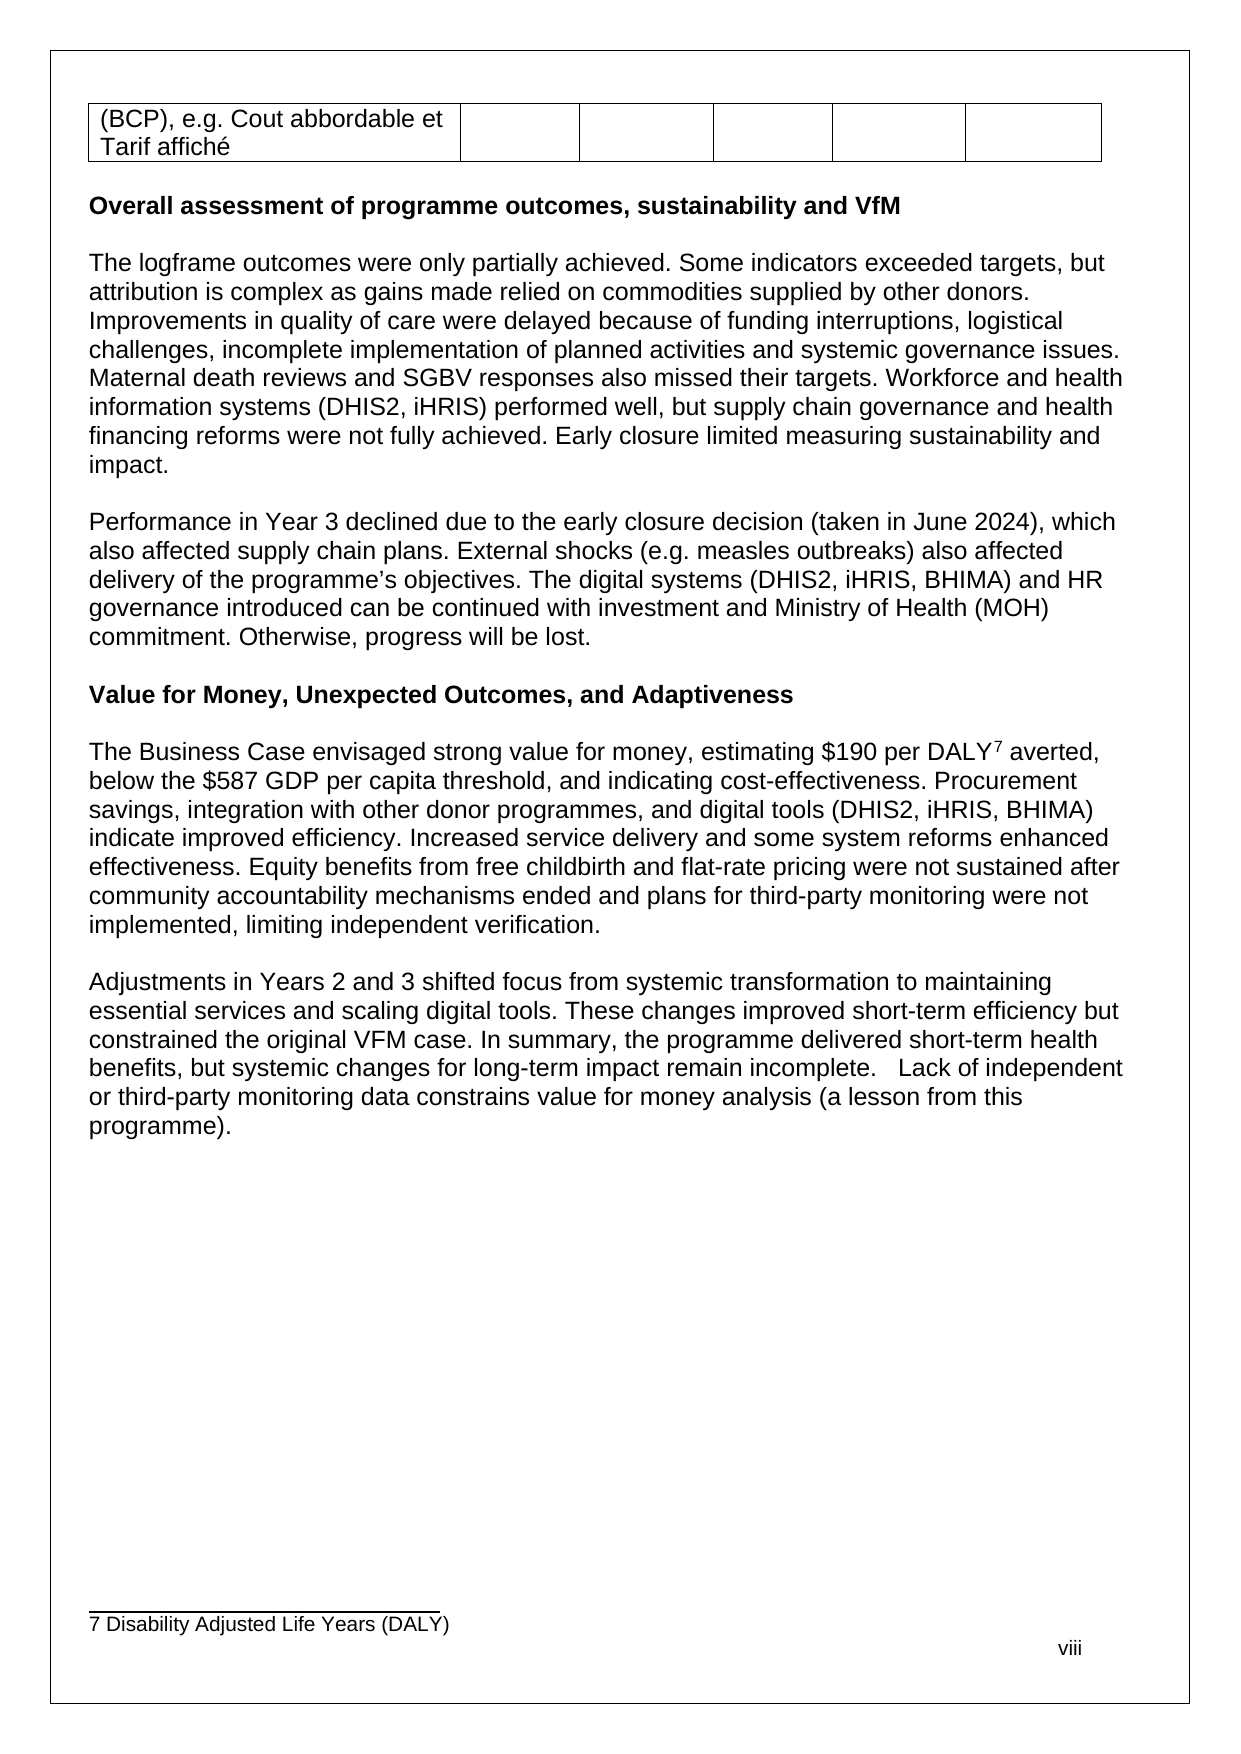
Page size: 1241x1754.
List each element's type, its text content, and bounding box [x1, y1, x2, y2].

text The Business Case envisaged strong value for money, estimating $190 per DALY averted, below the $587 GDP per capita threshold, and indicating cost-effectiveness. Procurement savings, integration with other donor programmes, and digital tools (DHIS2, iHRIS, BHIMA) indicate improved efficiency. Increased service delivery and some system reforms enhanced effectiveness. Equity benefits from free childbirth and flat-rate pricing were not sustained after community accountability mechanisms ended and plans for third-party monitoring were not implemented, limiting independent verification. [89, 737, 1152, 938]
text The logframe outcomes were only partially achieved. Some indicators exceeded targets, but attribution is complex as gains made relied on commodities supplied by other donors. Improvements in quality of care were delayed because of funding interruptions, logistical challenges, incomplete implementation of planned activities and systemic governance issues. Maternal death reviews and SGBV responses also missed their targets. Workforce and health information systems (DHIS2, iHRIS) performed well, but supply chain governance and health financing reforms were not fully achieved. Early closure limited measuring sustainability and impact. [89, 248, 1152, 478]
text Value for Money, Unexpected Outcomes, and Adaptiveness [89, 680, 1152, 708]
table_cell [580, 104, 713, 161]
text Disability Adjusted Life Years (DALY) [89, 1612, 1152, 1636]
text Adjustments in Years 2 and 3 shifted focus from systemic transformation to maintaining essential services and scaling digital tools. These changes improved short-term efficiency but constrained the original VFM case. In summary, the programme delivered short-term health benefits, but systemic changes for long-term impact remain incomplete. Lack of independent or third-party monitoring data constrains value for money analysis (a lesson from this programme). [89, 967, 1152, 1140]
table_cell [461, 104, 579, 161]
table_cell (BCP), e.g. Cout abbordable et Tarif affiché [89, 104, 460, 161]
table_cell [966, 104, 1101, 161]
table_cell [833, 104, 965, 161]
text Performance in Year 3 declined due to the early closure decision (taken in June 2024), which also affected supply chain plans. External shocks (e.g. measles outbreaks) also affected delivery of the programme’s objectives. The digital systems (DHIS2, iHRIS, BHIMA) and HR governance introduced can be continued with investment and Ministry of Health (MOH) commitment. Otherwise, progress will be lost. [89, 507, 1152, 651]
table_cell [714, 104, 832, 161]
text Overall assessment of programme outcomes, sustainability and VfM [89, 162, 1152, 220]
